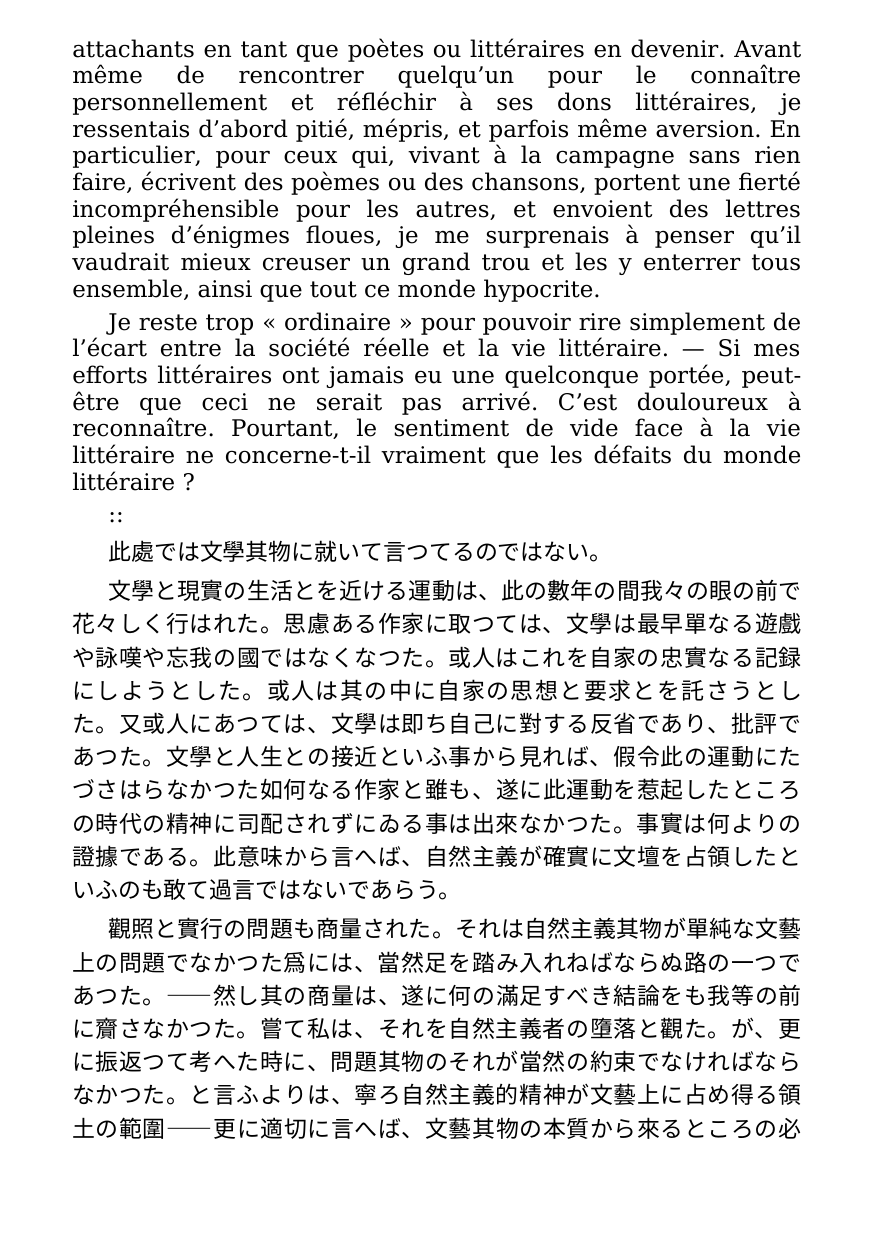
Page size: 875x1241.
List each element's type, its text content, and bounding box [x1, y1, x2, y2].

text 此處では文學其物に就いて言つてるのではない。 [72, 534, 802, 567]
text attachants en tant que poètes ou littéraires en devenir. Avant même de rencontrer quelqu’un pour le connaître personnellement et réfléchir à ses dons littéraires, je ressentais d’abord pitié, mépris, et parfois même aversion. En particulier, pour ceux qui, vivant à la campagne sans rien faire, écrivent des poèmes ou des chansons, portent une fierté incompréhensible pour les autres, et envoient des lettres pleines d’énigmes floues, je me surprenais à penser qu’il vaudrait mieux creuser un grand trou et les y enterrer tous ensemble, ainsi que tout ce monde hypocrite. [72, 36, 802, 303]
text 文學と現實の生活とを近ける運動は、此の數年の間我々の眼の前で花々しく行はれた。思慮ある作家に取つては、文學は最早單なる遊戲や詠嘆や忘我の國ではなくなつた。或人はこれを自家の忠實なる記録にしようとした。或人は其の中に自家の思想と要求とを託さうとした。又或人にあつては、文學は即ち自己に對する反省であり、批評であつた。文學と人生との接近といふ事から見れば、假令此の運動にたづさはらなかつた如何なる作家と雖も、遂に此運動を惹起したところの時代の精神に司配されずにゐる事は出來なかつた。事實は何よりの證據である。此意味から言へば、自然主義が確實に文壇を占領したといふのも敢て過言ではないであらう。 [72, 573, 802, 905]
text Je reste trop « ordinaire » pour pouvoir rire simplement de l’écart entre la société réelle et la vie littéraire. — Si mes efforts littéraires ont jamais eu une quelconque portée, peut-être que ceci ne serait pas arrivé. C’est douloureux à reconnaître. Pourtant, le sentiment de vide face à la vie littéraire ne concerne-t-il vraiment que les défaits du monde littéraire ? [72, 309, 802, 495]
text :: [72, 501, 802, 528]
text 觀照と實行の問題も商量された。それは自然主義其物が單純な文藝上の問題でなかつた爲には、當然足を踏み入れねばならぬ路の一つであつた。――然し其の商量は、遂に何の滿足すべき結論をも我等の前に齎さなかつた。嘗て私は、それを自然主義者の墮落と觀た。が、更に振返つて考へた時に、問題其物のそれが當然の約束でなければならなかつた。と言ふよりは、寧ろ自然主義的精神が文藝上に占め得る領土の範圍――更に適切に言へば、文藝其物の本質から來るところの必 [72, 911, 802, 1144]
